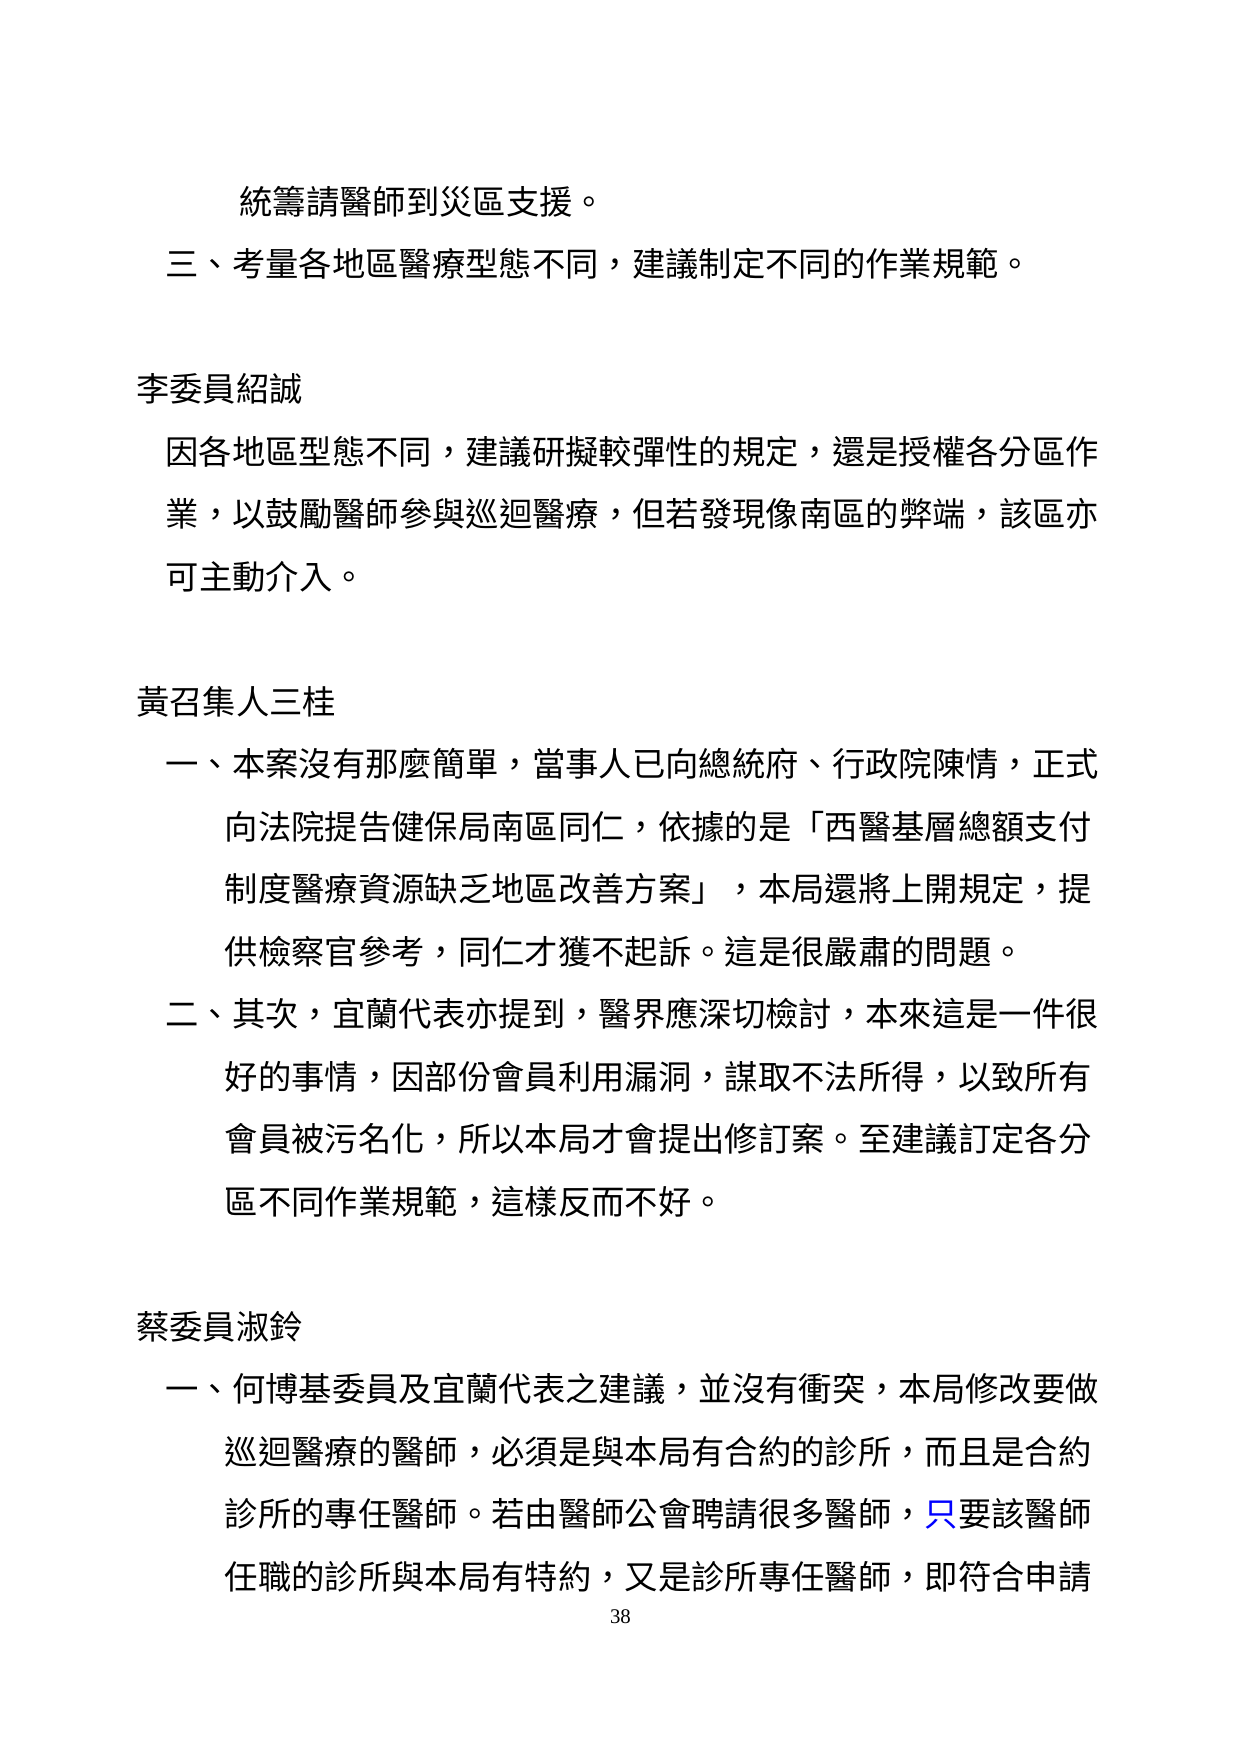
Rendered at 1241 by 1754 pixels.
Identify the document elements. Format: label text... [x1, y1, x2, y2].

text 二、其次，宜蘭代表亦提到，醫界應深切檢討，本來這是一件很好的事情，因部份會員利用漏洞，謀取不法所得，以致所有會員被污名化，所以本局才會提出修訂案。至建議訂定各分區不同作業規範，這樣反而不好。 [165, 971, 1104, 1221]
text 李委員紹誠 [136, 346, 1104, 408]
text 因各地區型態不同，建議研擬較彈性的規定，還是授權各分區作業，以鼓勵醫師參與巡迴醫療，但若發現像南區的弊端，該區亦可主動介入。 [165, 408, 1104, 596]
text 蔡委員淑鈴 [136, 1283, 1104, 1346]
text 黃召集人三桂 [136, 658, 1104, 721]
text 一、本案沒有那麼簡單，當事人已向總統府、行政院陳情，正式向法院提告健保局南區同仁，依據的是「西醫基層總額支付制度醫療資源缺乏地區改善方案」，本局還將上開規定，提供檢察官參考，同仁才獲不起訴。這是很嚴肅的問題。 [165, 721, 1104, 971]
text 三、考量各地區醫療型態不同，建議制定不同的作業規範。 [136, 221, 1104, 283]
text 一、何博基委員及宜蘭代表之建議，並沒有衝突，本局修改要做巡迴醫療的醫師，必須是與本局有合約的診所，而且是合約診所的專任醫師。若由醫師公會聘請很多醫師，只要該醫師任職的診所與本局有特約，又是診所專任醫師，即符合申請 [165, 1346, 1104, 1596]
text 統籌請醫師到災區支援。 [165, 158, 1104, 221]
